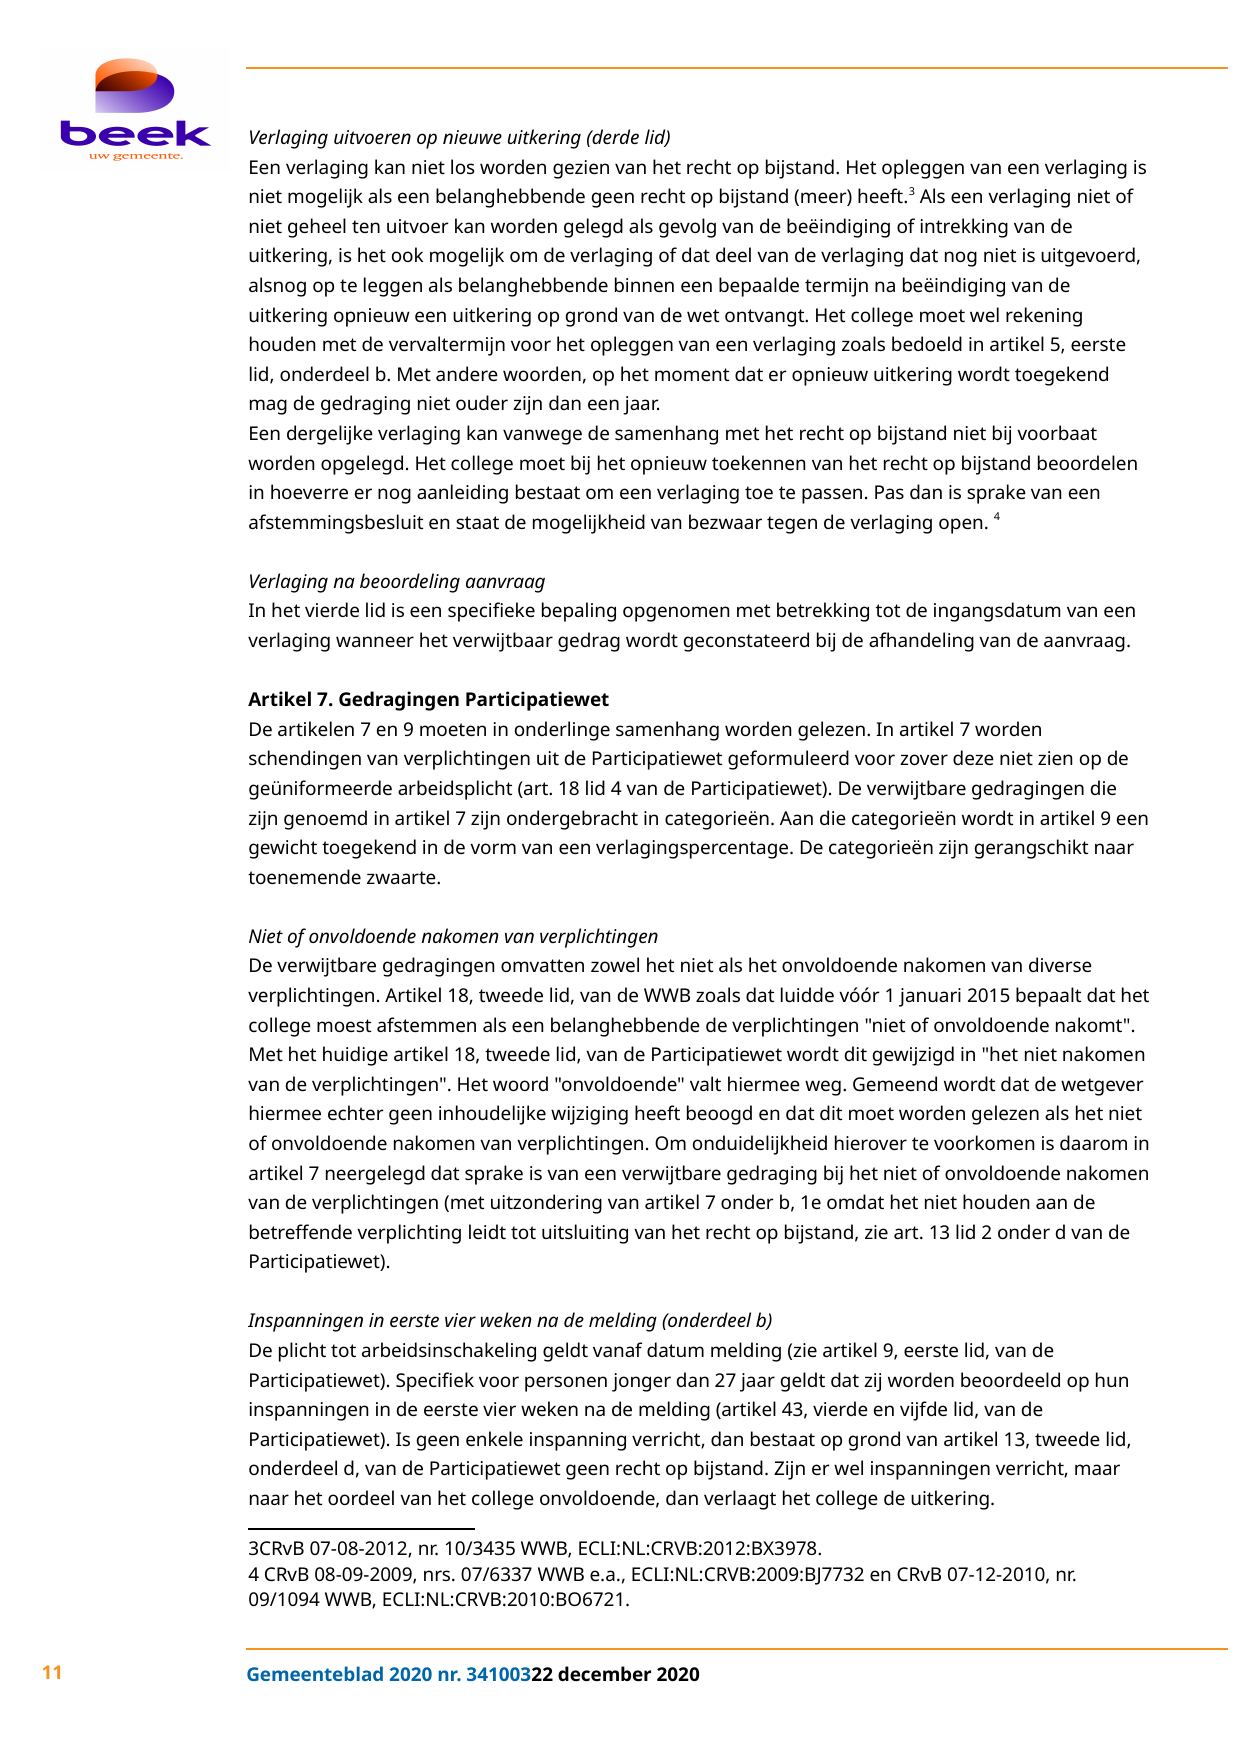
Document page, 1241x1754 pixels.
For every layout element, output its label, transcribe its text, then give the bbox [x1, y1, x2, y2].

text De verwijtbare gedragingen omvatten zowel het niet als het onvoldoende nakomen van diverse verplichtingen. Artikel 18, tweede lid, van de WWB zoals dat luidde vóór 1 januari 2015 bepaalt dat het college moest afstemmen als een belanghebbende de verplichtingen "niet of onvoldoende nakomt". Met het huidige artikel 18, tweede lid, van de Participatiewet wordt dit gewijzigd in "het niet nakomen van de verplichtingen". Het woord "onvoldoende" valt hiermee weg. Gemeend wordt dat de wetgever hiermee echter geen inhoudelijke wijziging heeft beoogd en dat dit moet worden gelezen als het niet of onvoldoende nakomen van verplichtingen. Om onduidelijkheid hierover te voorkomen is daarom in artikel 7 neergelegd dat sprake is van een verwijtbare gedraging bij het niet of onvoldoende nakomen van de verplichtingen (met uitzondering van artikel 7 onder b, 1e omdat het niet houden aan de betreffende verplichting leidt tot uitsluiting van het recht op bijstand, zie art. 13 lid 2 onder d van de Participatiewet). [248, 953, 1152, 1274]
text De plicht tot arbeidsinschakeling geldt vanaf datum melding (zie artikel 9, eerste lid, van de Participatiewet). Specifiek voor personen jonger dan 27 jaar geldt dat zij worden beoordeeld op hun inspanningen in de eerste vier weken na de melding (artikel 43, vierde en vijfde lid, van de Participatiewet). Is geen enkele inspanning verricht, dan bestaat op grond van artikel 13, tweede lid, onderdeel d, van de Participatiewet geen recht op bijstand. Zijn er wel inspanningen verricht, maar naar het oordeel van het college onvoldoende, dan verlaagt het college de uitkering. [248, 1337, 1152, 1511]
text Artikel 7. Gedragingen Participatiewet [248, 686, 1152, 712]
text CRvB 07-08-2012, nr. 10/3435 WWB, ECLI:NL:CRVB:2012:BX3978. [248, 1535, 1152, 1561]
text Verlaging na beoordeling aanvraag [248, 568, 1152, 594]
text Inspanningen in eerste vier weken na de melding (onderdeel b) [248, 1308, 1152, 1333]
text Een dergelijke verlaging kan vanwege de samenhang met het recht op bijstand niet bij voorbaat worden opgelegd. Het college moet bij het opnieuw toekennen van het recht op bijstand beoordelen in hoeverre er nog aanleiding bestaat om een verlaging toe te passen. Pas dan is sprake van een afstemmingsbesluit en staat de mogelijkheid van bezwaar tegen de verlaging open. [248, 420, 1152, 535]
text De artikelen 7 en 9 moeten in onderlinge samenhang worden gelezen. In artikel 7 worden schendingen van verplichtingen uit de Participatiewet geformuleerd voor zover deze niet zien op de geüniformeerde arbeidsplicht (art. 18 lid 4 van de Participatiewet). De verwijtbare gedragingen die zijn genoemd in artikel 7 zijn ondergebracht in categorieën. Aan die categorieën wordt in artikel 9 een gewicht toegekend in de vorm van een verlagingspercentage. De categorieën zijn gerangschikt naar toenemende zwaarte. [248, 716, 1152, 890]
text In het vierde lid is een specifieke bepaling opgenomen met betrekking tot de ingangsdatum van een verlaging wanneer het verwijtbaar gedrag wordt geconstateerd bij de afhandeling van de aanvraag. [248, 598, 1152, 653]
text CRvB 08-09-2009, nrs. 07/6337 WWB e.a., ECLI:NL:CRVB:2009:BJ7732 en CRvB 07-12-2010, nr. 09/1094 WWB, ECLI:NL:CRVB:2010:BO6721. [248, 1561, 1152, 1612]
text Niet of onvoldoende nakomen van verplichtingen [248, 923, 1152, 949]
text Verlaging uitvoeren op nieuwe uitkering (derde lid) [248, 124, 1152, 150]
text Een verlaging kan niet los worden gezien van het recht op bijstand. Het opleggen van een verlaging is niet mogelijk als een belanghebbende geen recht op bijstand (meer) heeft. Als een verlaging niet of niet geheel ten uitvoer kan worden gelegd als gevolg van de beëindiging of intrekking van de uitkering, is het ook mogelijk om de verlaging of dat deel van de verlaging dat nog niet is uitgevoerd, alsnog op te leggen als belanghebbende binnen een bepaalde termijn na beëindiging van de uitkering opnieuw een uitkering op grond van de wet ontvangt. Het college moet wel rekening houden met de vervaltermijn voor het opleggen van een verlaging zoals bedoeld in artikel 5, eerste lid, onderdeel b. Met andere woorden, op het moment dat er opnieuw uitkering wordt toegekend mag de gedraging niet ouder zijn dan een jaar. [248, 154, 1152, 416]
picture [41, 47, 231, 172]
